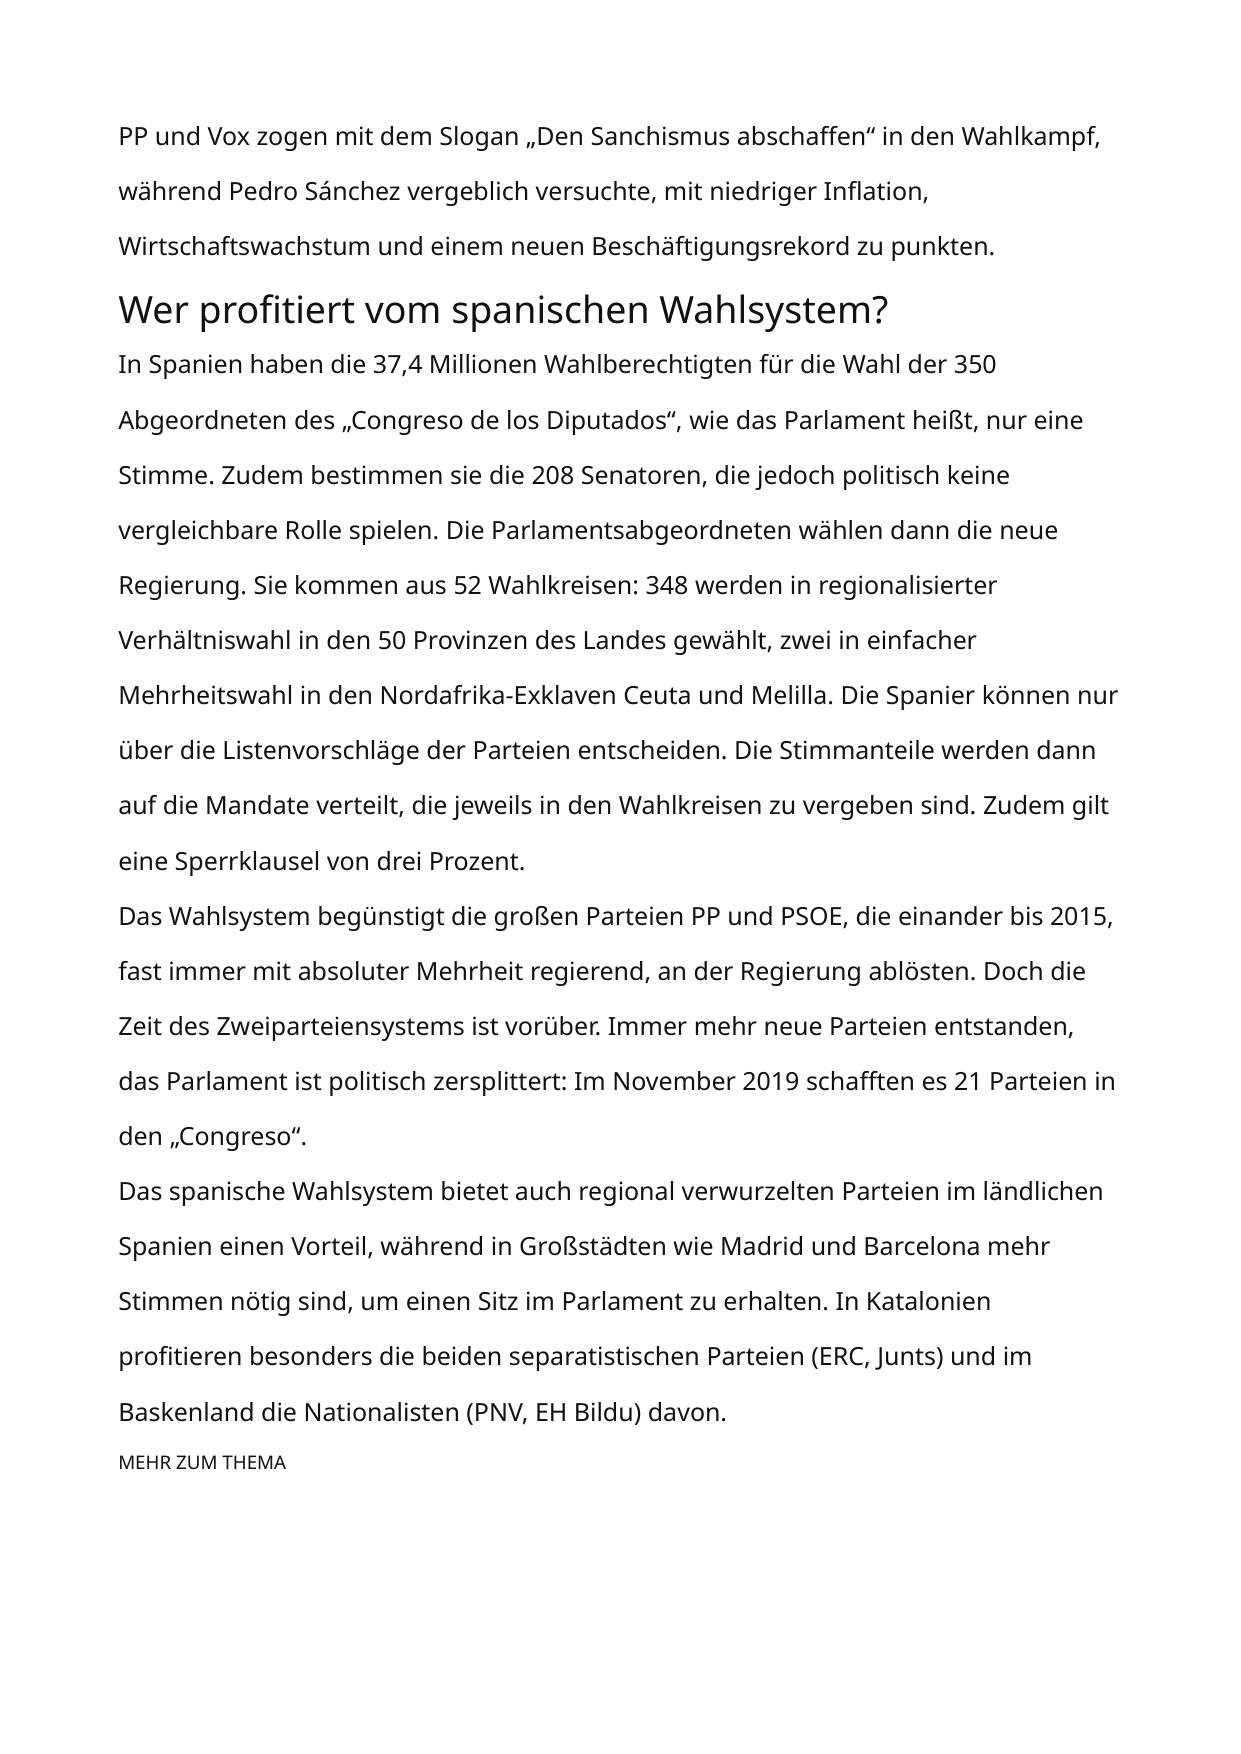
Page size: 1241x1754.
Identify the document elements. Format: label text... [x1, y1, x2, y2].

subtitle Wer profitiert vom spanischen Wahlsystem? [118, 283, 1122, 334]
text PP und Vox zogen mit dem Slogan „Den Sanchismus abschaffen“ in den Wahlkampf, während Pedro Sánchez vergeblich versuchte, mit niedriger Inflation, Wirtschaftswachstum und einem neuen Beschäftigungsrekord zu punkten. [118, 118, 1122, 262]
text Das spanische Wahlsystem bietet auch regional verwurzelten Parteien im ländlichen Spanien einen Vorteil, während in Großstädten wie Madrid und Barcelona mehr Stimmen nötig sind, um einen Sitz im Parlament zu erhalten. In Katalonien profitieren besonders die beiden separatistischen Parteien (ERC, Junts) und im Baskenland die Nationalisten (PNV, EH Bildu) davon. [118, 1174, 1122, 1428]
text Das Wahlsystem begünstigt die großen Parteien PP und PSOE, die einander bis 2015, fast immer mit absoluter Mehrheit regierend, an der Regierung ablösten. Doch die Zeit des Zweiparteiensystems ist vorüber. Immer mehr neue Parteien entstanden, das Parlament ist politisch zersplittert: Im November 2019 schafften es 21 Parteien in den „Congreso“. [118, 898, 1122, 1153]
text In Spanien haben die 37,4 Millionen Wahlberechtigten für die Wahl der 350 Abgeordneten des „Congreso de los Diputados“, wie das Parlament heißt, nur eine Stimme. Zudem bestimmen sie die 208 Senatoren, die jedoch politisch keine vergleichbare Rolle spielen. Die Parlamentsabgeordneten wählen dann die neue Regierung. Sie kommen aus 52 Wahlkreisen: 348 werden in regionalisierter Verhältniswahl in den 50 Provinzen des Landes gewählt, zwei in einfacher Mehrheitswahl in den Nordafrika-Exklaven Ceuta und Melilla. Die Spanier können nur über die Listenvorschläge der Parteien entscheiden. Die Stimmanteile werden dann auf die Mandate verteilt, die jeweils in den Wahlkreisen zu vergeben sind. Zudem gilt eine Sperrklausel von drei Prozent. [118, 347, 1122, 877]
text MEHR ZUM THEMA [118, 1449, 1122, 1475]
